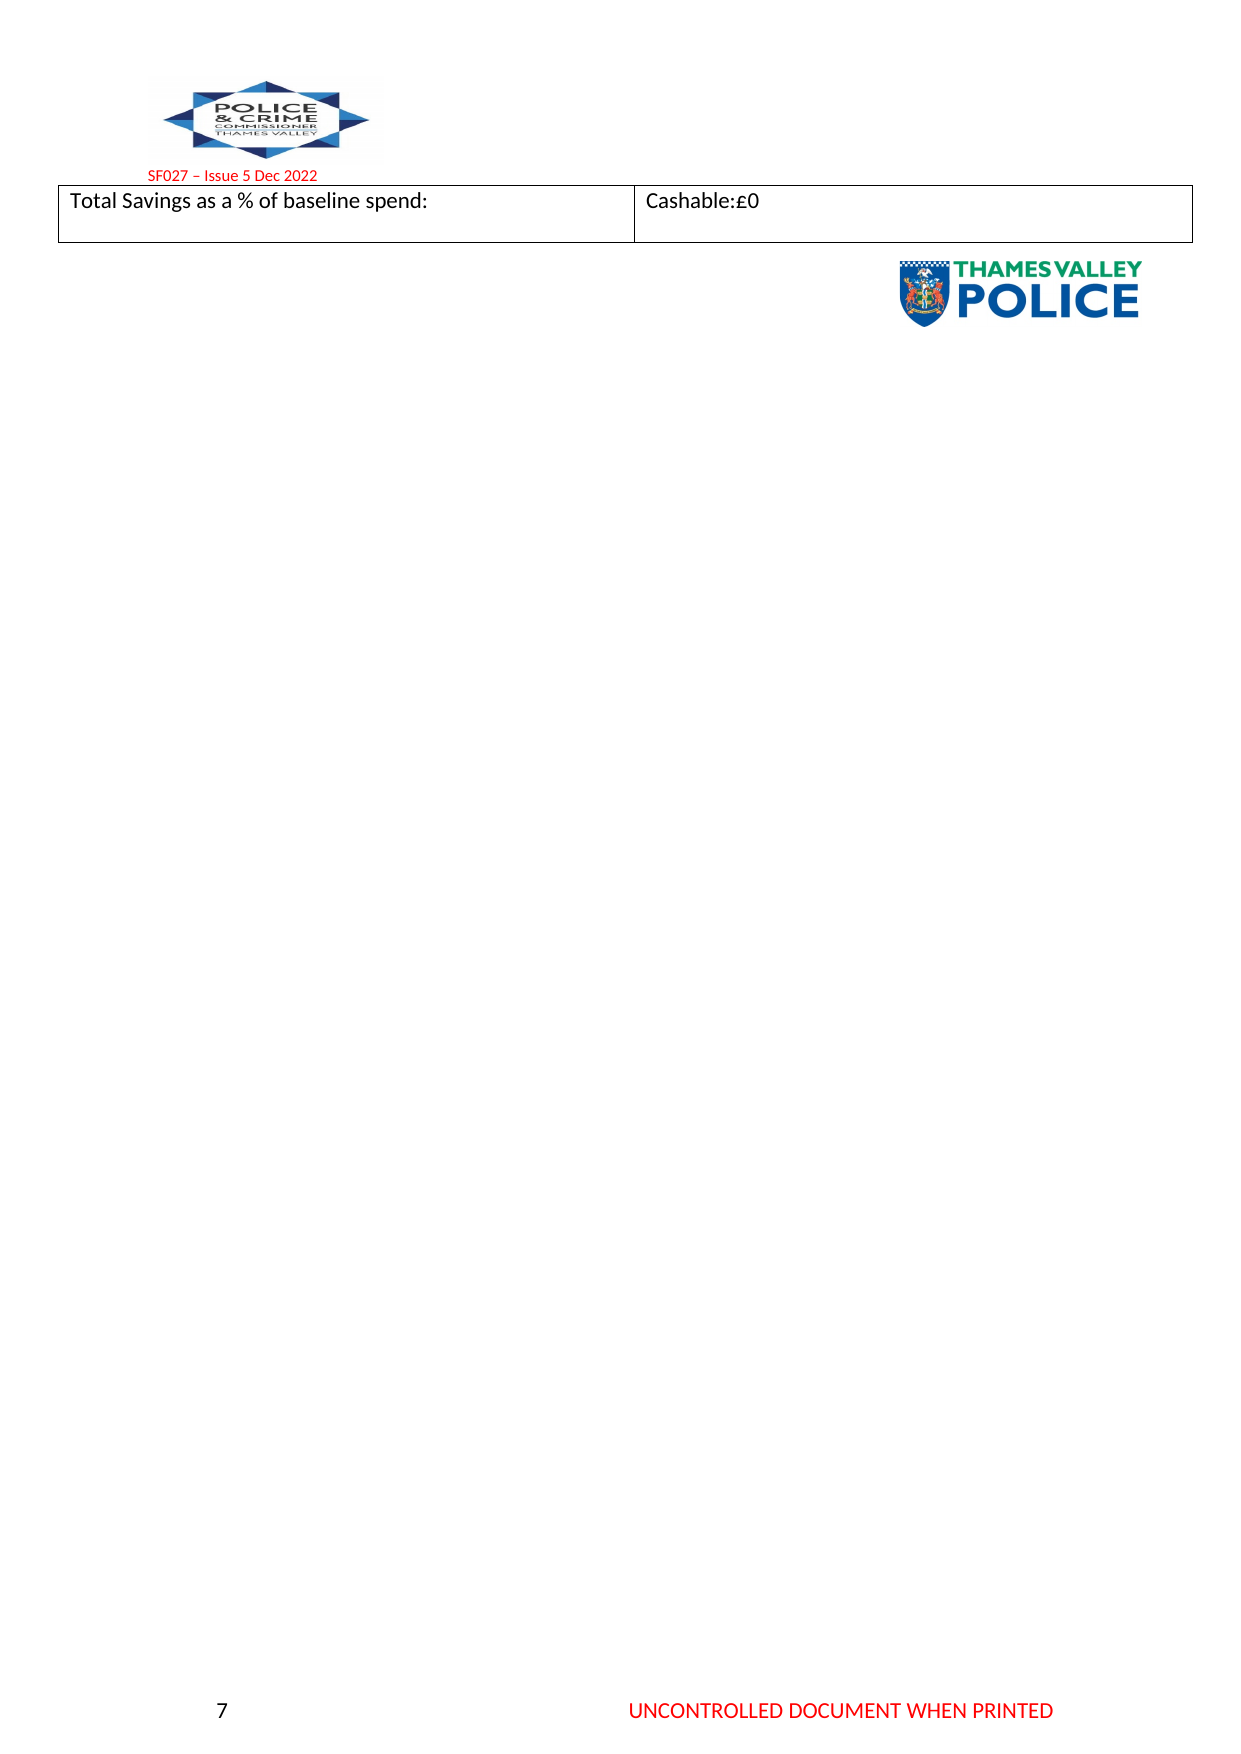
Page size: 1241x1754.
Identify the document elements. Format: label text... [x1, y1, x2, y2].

table_cell Cashable:£0 [635, 186, 1192, 242]
table_cell Total Savings as a % of baseline spend: [59, 186, 634, 242]
